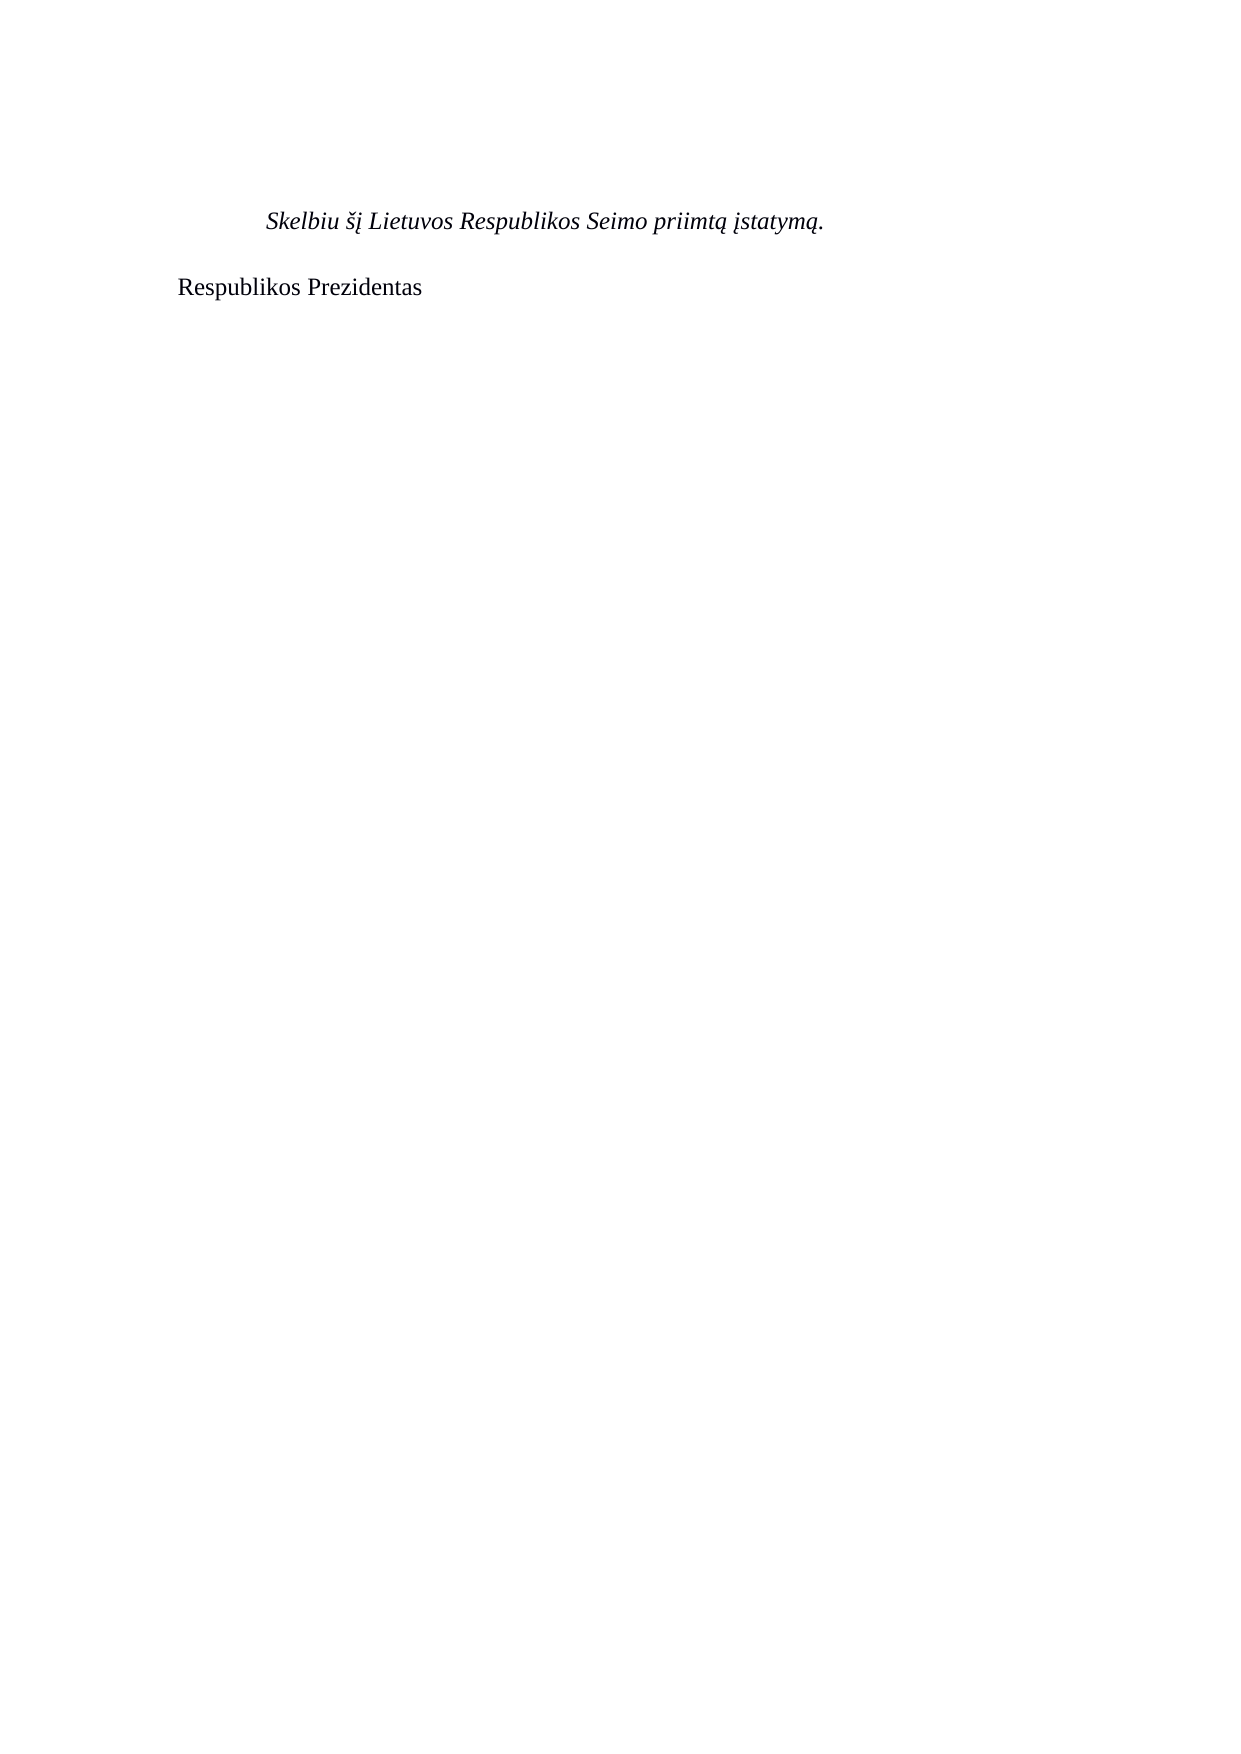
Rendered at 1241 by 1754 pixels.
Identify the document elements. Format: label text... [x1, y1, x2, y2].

text Skelbiu šį Lietuvos Respublikos Seimo priimtą įstatymą. [177, 206, 1181, 235]
text Respublikos Prezidentas [177, 272, 1181, 301]
